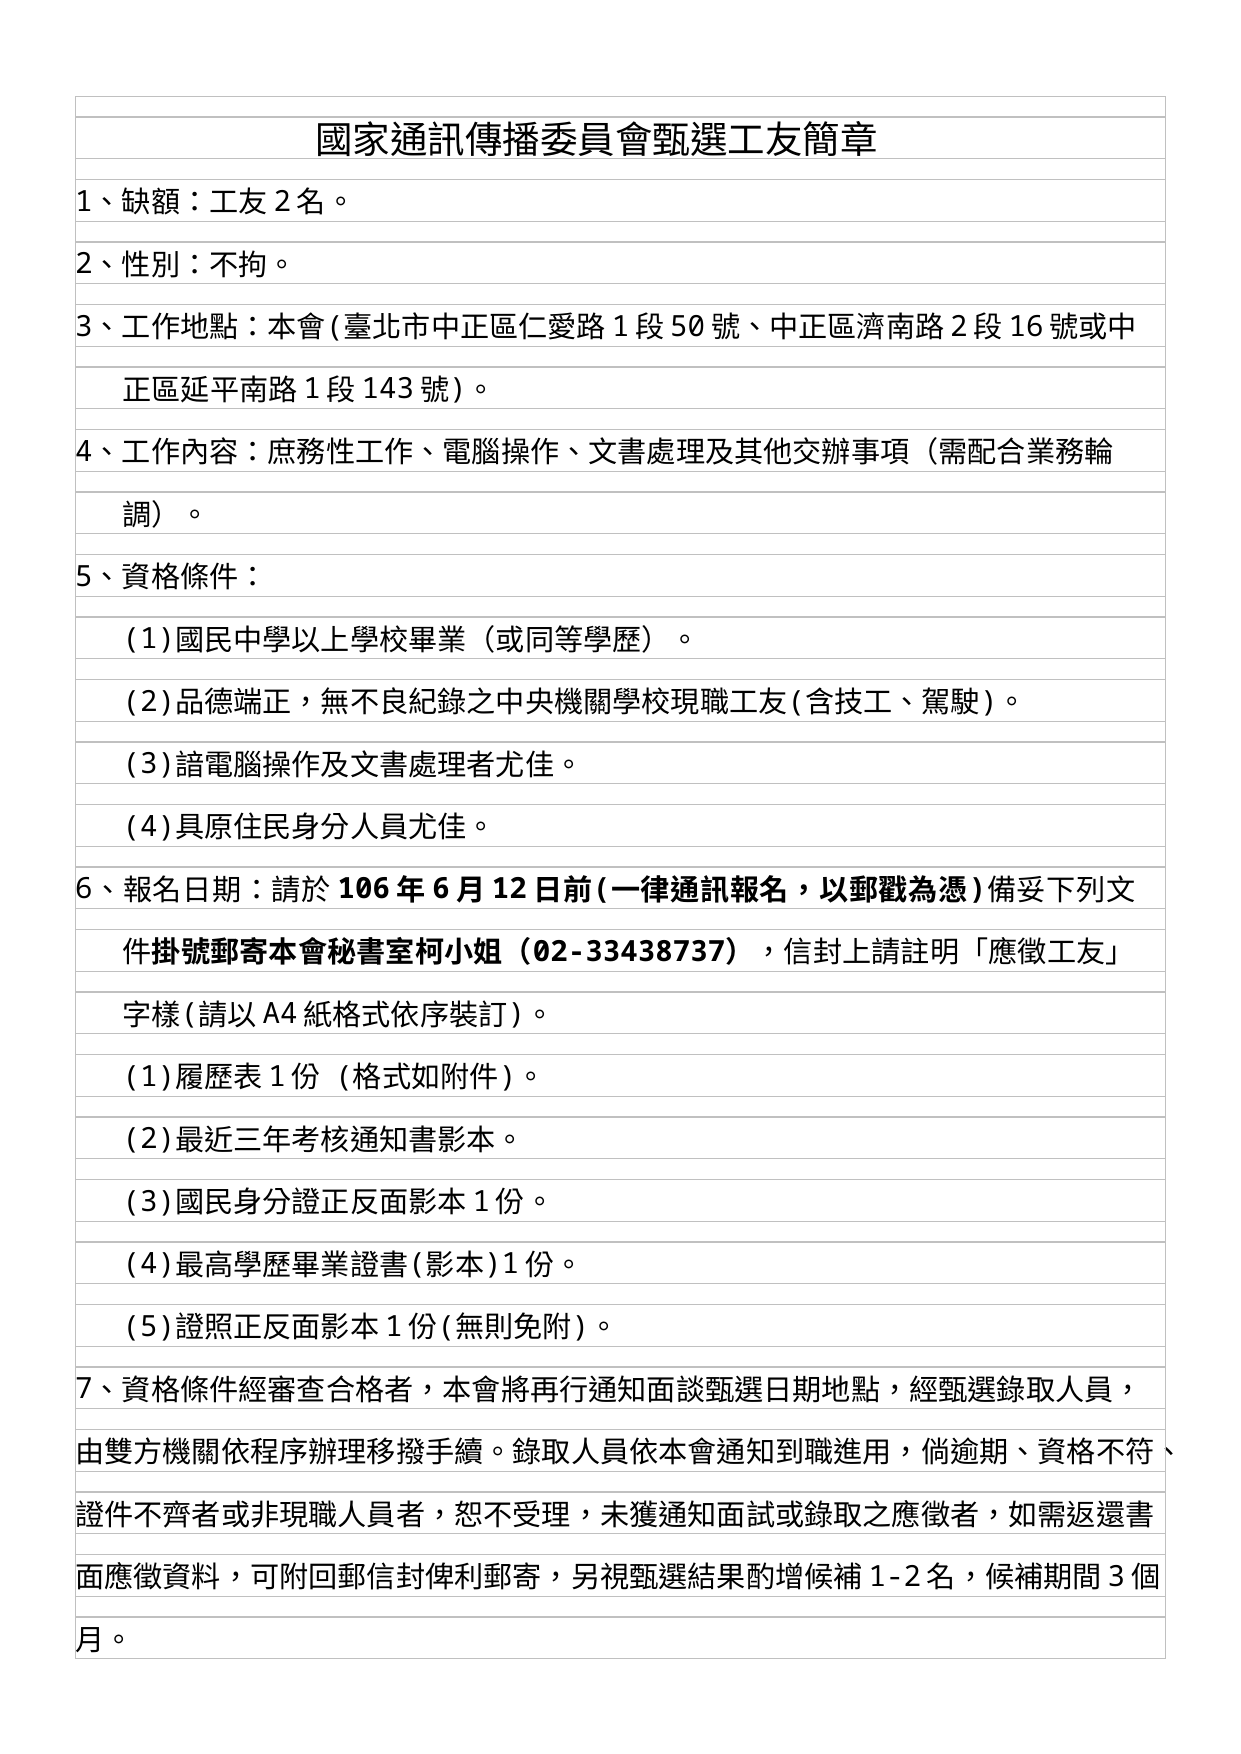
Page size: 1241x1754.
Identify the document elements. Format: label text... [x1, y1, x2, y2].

text [76, 909, 1136, 929]
text [76, 472, 1165, 491]
text 國家通訊傳播委員會甄選工友簡章 [240, 118, 1165, 158]
text [122, 1284, 1136, 1304]
text 7、資格條件經審查合格者，本會將再行通知面談甄選日期地點，經甄選錄取人員，由雙方機關依程序辦理移撥手續。錄取人員依本會通知到職進用，倘逾期、資格不符、證件不齊者或非現職人員者，恕不受理，未獲通知面試或錄取之應徵者，如需返還書面應徵資料，可附回郵信封俾利郵寄，另視甄選結果酌增候補1-2名，候補期間3個月。 [76, 1493, 1165, 1533]
text [76, 847, 1136, 866]
text 5、資格條件： [76, 555, 1165, 596]
text 件掛號郵寄本會秘書室柯小姐（02-33438737），信封上請註明「應徵工友」 [76, 930, 1136, 971]
text (4)最高學歷畢業證書(影本)1份。 [122, 1243, 1136, 1283]
text [122, 1034, 1136, 1054]
text (2)品德端正，無不良紀錄之中央機關學校現職工友(含技工、駕駛)。 [122, 680, 1165, 721]
text 6、報名日期：請於106年6月12日前(一律通訊報名，以郵戳為憑)備妥下列文 [76, 868, 1136, 908]
text [122, 784, 1165, 804]
text 7、資格條件經審查合格者，本會將再行通知面談甄選日期地點，經甄選錄取人員，由雙方機關依程序辦理移撥手續。錄取人員依本會通知到職進用，倘逾期、資格不符、證件不齊者或非現職人員者，恕不受理，未獲通知面試或錄取之應徵者，如需返還書面應徵資料，可附回郵信封俾利郵寄，另視甄選結果酌增候補1-2名，候補期間3個月。 [76, 1534, 1165, 1554]
text [76, 159, 1165, 179]
text [122, 1097, 1136, 1116]
text [122, 597, 1165, 616]
text 2、性別：不拘。 [76, 243, 1165, 283]
text 7、資格條件經審查合格者，本會將再行通知面談甄選日期地點，經甄選錄取人員，由雙方機關依程序辦理移撥手續。錄取人員依本會通知到職進用，倘逾期、資格不符、證件不齊者或非現職人員者，恕不受理，未獲通知面試或錄取之應徵者，如需返還書面應徵資料，可附回郵信封俾利郵寄，另視甄選結果酌增候補1-2名，候補期間3個月。 [76, 1597, 1165, 1616]
text 1、缺額：工友2名。 [76, 180, 1165, 221]
text 7、資格條件經審查合格者，本會將再行通知面談甄選日期地點，經甄選錄取人員，由雙方機關依程序辦理移撥手續。錄取人員依本會通知到職進用，倘逾期、資格不符、證件不齊者或非現職人員者，恕不受理，未獲通知面試或錄取之應徵者，如需返還書面應徵資料，可附回郵信封俾利郵寄，另視甄選結果酌增候補1-2名，候補期間3個月。 [76, 1409, 1165, 1429]
text [76, 409, 1165, 429]
text (3)國民身分證正反面影本1份。 [122, 1180, 1136, 1221]
text [122, 722, 1165, 741]
text (3)諳電腦操作及文書處理者尤佳。 [122, 743, 1165, 783]
text 7、資格條件經審查合格者，本會將再行通知面談甄選日期地點，經甄選錄取人員，由雙方機關依程序辦理移撥手續。錄取人員依本會通知到職進用，倘逾期、資格不符、證件不齊者或非現職人員者，恕不受理，未獲通知面試或錄取之應徵者，如需返還書面應徵資料，可附回郵信封俾利郵寄，另視甄選結果酌增候補1-2名，候補期間3個月。 [76, 1618, 1165, 1658]
text [122, 659, 1165, 679]
text [122, 1159, 1136, 1179]
text (2)最近三年考核通知書影本。 [122, 1118, 1136, 1158]
text 3、工作地點：本會(臺北市中正區仁愛路1段50號、中正區濟南路2段16號或中 [76, 305, 1165, 346]
text 7、資格條件經審查合格者，本會將再行通知面談甄選日期地點，經甄選錄取人員，由雙方機關依程序辦理移撥手續。錄取人員依本會通知到職進用，倘逾期、資格不符、證件不齊者或非現職人員者，恕不受理，未獲通知面試或錄取之應徵者，如需返還書面應徵資料，可附回郵信封俾利郵寄，另視甄選結果酌增候補1-2名，候補期間3個月。 [76, 1555, 1165, 1596]
text 7、資格條件經審查合格者，本會將再行通知面談甄選日期地點，經甄選錄取人員，由雙方機關依程序辦理移撥手續。錄取人員依本會通知到職進用，倘逾期、資格不符、證件不齊者或非現職人員者，恕不受理，未獲通知面試或錄取之應徵者，如需返還書面應徵資料，可附回郵信封俾利郵寄，另視甄選結果酌增候補1-2名，候補期間3個月。 [76, 1368, 1165, 1408]
text [76, 284, 1165, 304]
text [122, 1222, 1136, 1241]
text 字樣(請以A4紙格式依序裝訂)。 [76, 993, 1136, 1033]
text [76, 972, 1136, 991]
text (1)國民中學以上學校畢業（或同等學歷）。 [122, 618, 1165, 658]
text [76, 347, 1165, 366]
text 4、工作內容：庶務性工作、電腦操作、文書處理及其他交辦事項（需配合業務輪 [76, 430, 1165, 471]
text [76, 534, 1165, 554]
text [240, 97, 1165, 116]
text (4)具原住民身分人員尤佳。 [122, 805, 1165, 846]
text 7、資格條件經審查合格者，本會將再行通知面談甄選日期地點，經甄選錄取人員，由雙方機關依程序辦理移撥手續。錄取人員依本會通知到職進用，倘逾期、資格不符、證件不齊者或非現職人員者，恕不受理，未獲通知面試或錄取之應徵者，如需返還書面應徵資料，可附回郵信封俾利郵寄，另視甄選結果酌增候補1-2名，候補期間3個月。 [76, 1430, 1165, 1471]
text [76, 222, 1165, 241]
text (5)證照正反面影本1份(無則免附)。 [122, 1305, 1136, 1346]
text 調）。 [76, 493, 1165, 533]
text 7、資格條件經審查合格者，本會將再行通知面談甄選日期地點，經甄選錄取人員，由雙方機關依程序辦理移撥手續。錄取人員依本會通知到職進用，倘逾期、資格不符、證件不齊者或非現職人員者，恕不受理，未獲通知面試或錄取之應徵者，如需返還書面應徵資料，可附回郵信封俾利郵寄，另視甄選結果酌增候補1-2名，候補期間3個月。 [76, 1472, 1165, 1491]
text 7、資格條件經審查合格者，本會將再行通知面談甄選日期地點，經甄選錄取人員，由雙方機關依程序辦理移撥手續。錄取人員依本會通知到職進用，倘逾期、資格不符、證件不齊者或非現職人員者，恕不受理，未獲通知面試或錄取之應徵者，如需返還書面應徵資料，可附回郵信封俾利郵寄，另視甄選結果酌增候補1-2名，候補期間3個月。 [76, 1347, 1165, 1366]
text 正區延平南路1段143號)。 [76, 368, 1165, 408]
text (1)履歷表1份 (格式如附件)。 [122, 1055, 1136, 1096]
